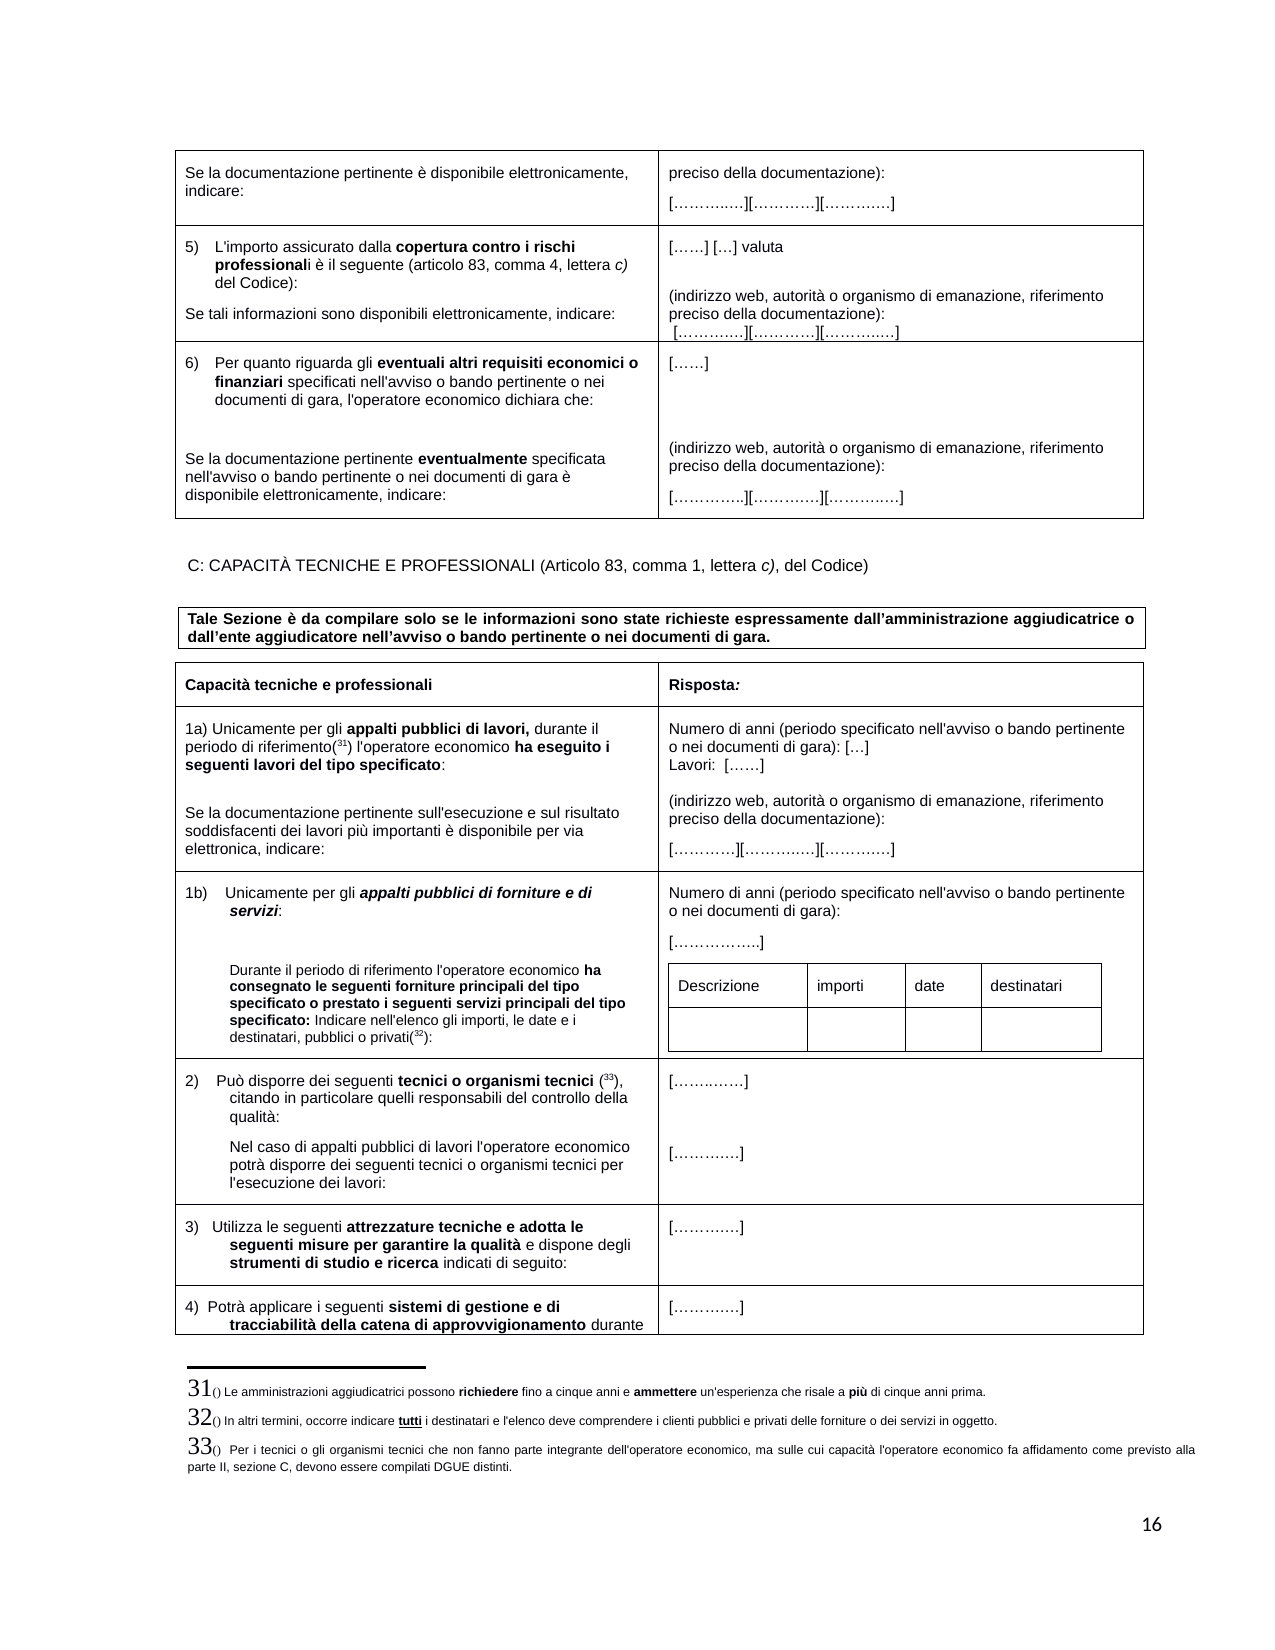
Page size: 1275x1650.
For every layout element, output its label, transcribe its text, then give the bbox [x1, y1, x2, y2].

text Tale Sezione è da compilare solo se le informazioni sono state richieste espressamente dall’amministrazione aggiudicatrice o dall’ente aggiudicatore nell’avviso o bando pertinente o nei documenti di gara. [179, 608, 1145, 648]
table_cell [669, 1008, 807, 1051]
table_cell 4) Potrà applicare i seguenti sistemi di gestione e di tracciabilità della catena di approvvigionamento durante [176, 1286, 658, 1334]
table_header importi [808, 964, 905, 1007]
table_cell [982, 1008, 1101, 1051]
table_header Risposta: [659, 663, 1143, 706]
table_cell Numero di anni (periodo specificato nell'avviso o bando pertinente o nei documenti di gara): [……………..] [659, 872, 1143, 1058]
table_cell 1b) Unicamente per gli appalti pubblici di forniture e di servizi: Durante il periodo di riferimento l'operatore economico ha consegnato le seguenti forniture principali del tipo specificato o prestato i seguenti servizi principali del tipo specificato: Indicare nell'elenco gli importi, le date e i destinatari, pubblici o privati(): [176, 872, 658, 1058]
title C: Capacità tecniche e professionali (Articolo 83, comma 1, lettera c), del Codice) [187, 556, 1137, 575]
table_header date [906, 964, 981, 1007]
table_header Capacità tecniche e professionali [176, 663, 658, 706]
table_cell [……] […] valuta (indirizzo web, autorità o organismo di emanazione, riferimento preciso della documentazione): [……….…][…………][………..…] [659, 226, 1143, 341]
table_cell 2) Può disporre dei seguenti tecnici o organismi tecnici (), citando in particolare quelli responsabili del controllo della qualità: Nel caso di appalti pubblici di lavori l'operatore economico potrà disporre dei seguenti tecnici o organismi tecnici per l'esecuzione dei lavori: [176, 1059, 658, 1204]
table_header destinatari [982, 964, 1101, 1007]
table_cell 3) Utilizza le seguenti attrezzature tecniche e adotta le seguenti misure per garantire la qualità e dispone degli strumenti di studio e ricerca indicati di seguito: [176, 1205, 658, 1284]
table_cell [……….…] [659, 1286, 1143, 1334]
table_cell [……….…] [659, 1205, 1143, 1284]
table_cell Se la documentazione pertinente è disponibile elettronicamente, indicare: [176, 151, 658, 224]
table_cell [808, 1008, 905, 1051]
table_cell Per quanto riguarda gli eventuali altri requisiti economici o finanziari specificati nell'avviso o bando pertinente o nei documenti di gara, l'operatore economico dichiara che: Se la documentazione pertinente eventualmente specificata nell'avviso o bando pertinente o nei documenti di gara è disponibile elettronicamente, indicare: [176, 342, 658, 518]
table_cell Numero di anni (periodo specificato nell'avviso o bando pertinente o nei documenti di gara): […] Lavori: [……] (indirizzo web, autorità o organismo di emanazione, riferimento preciso della documentazione): […………][………..…][……….…] [659, 707, 1143, 871]
table_cell 1a) Unicamente per gli appalti pubblici di lavori, durante il periodo di riferimento() l'operatore economico ha eseguito i seguenti lavori del tipo specificato: Se la documentazione pertinente sull'esecuzione e sul risultato soddisfacenti dei lavori più importanti è disponibile per via elettronica, indicare: [176, 707, 658, 871]
table_cell L'importo assicurato dalla copertura contro i rischi professionali è il seguente (articolo 83, comma 4, lettera c) del Codice): Se tali informazioni sono disponibili elettronicamente, indicare: [176, 226, 658, 341]
table_header Descrizione [669, 964, 807, 1007]
table_cell [……] (indirizzo web, autorità o organismo di emanazione, riferimento preciso della documentazione): […………..][……….…][………..…] [659, 342, 1143, 518]
table_cell [906, 1008, 981, 1051]
table_cell preciso della documentazione): [………..…][…………][……….…] [659, 151, 1143, 224]
table_cell [……..……] [……….…] [659, 1059, 1143, 1204]
